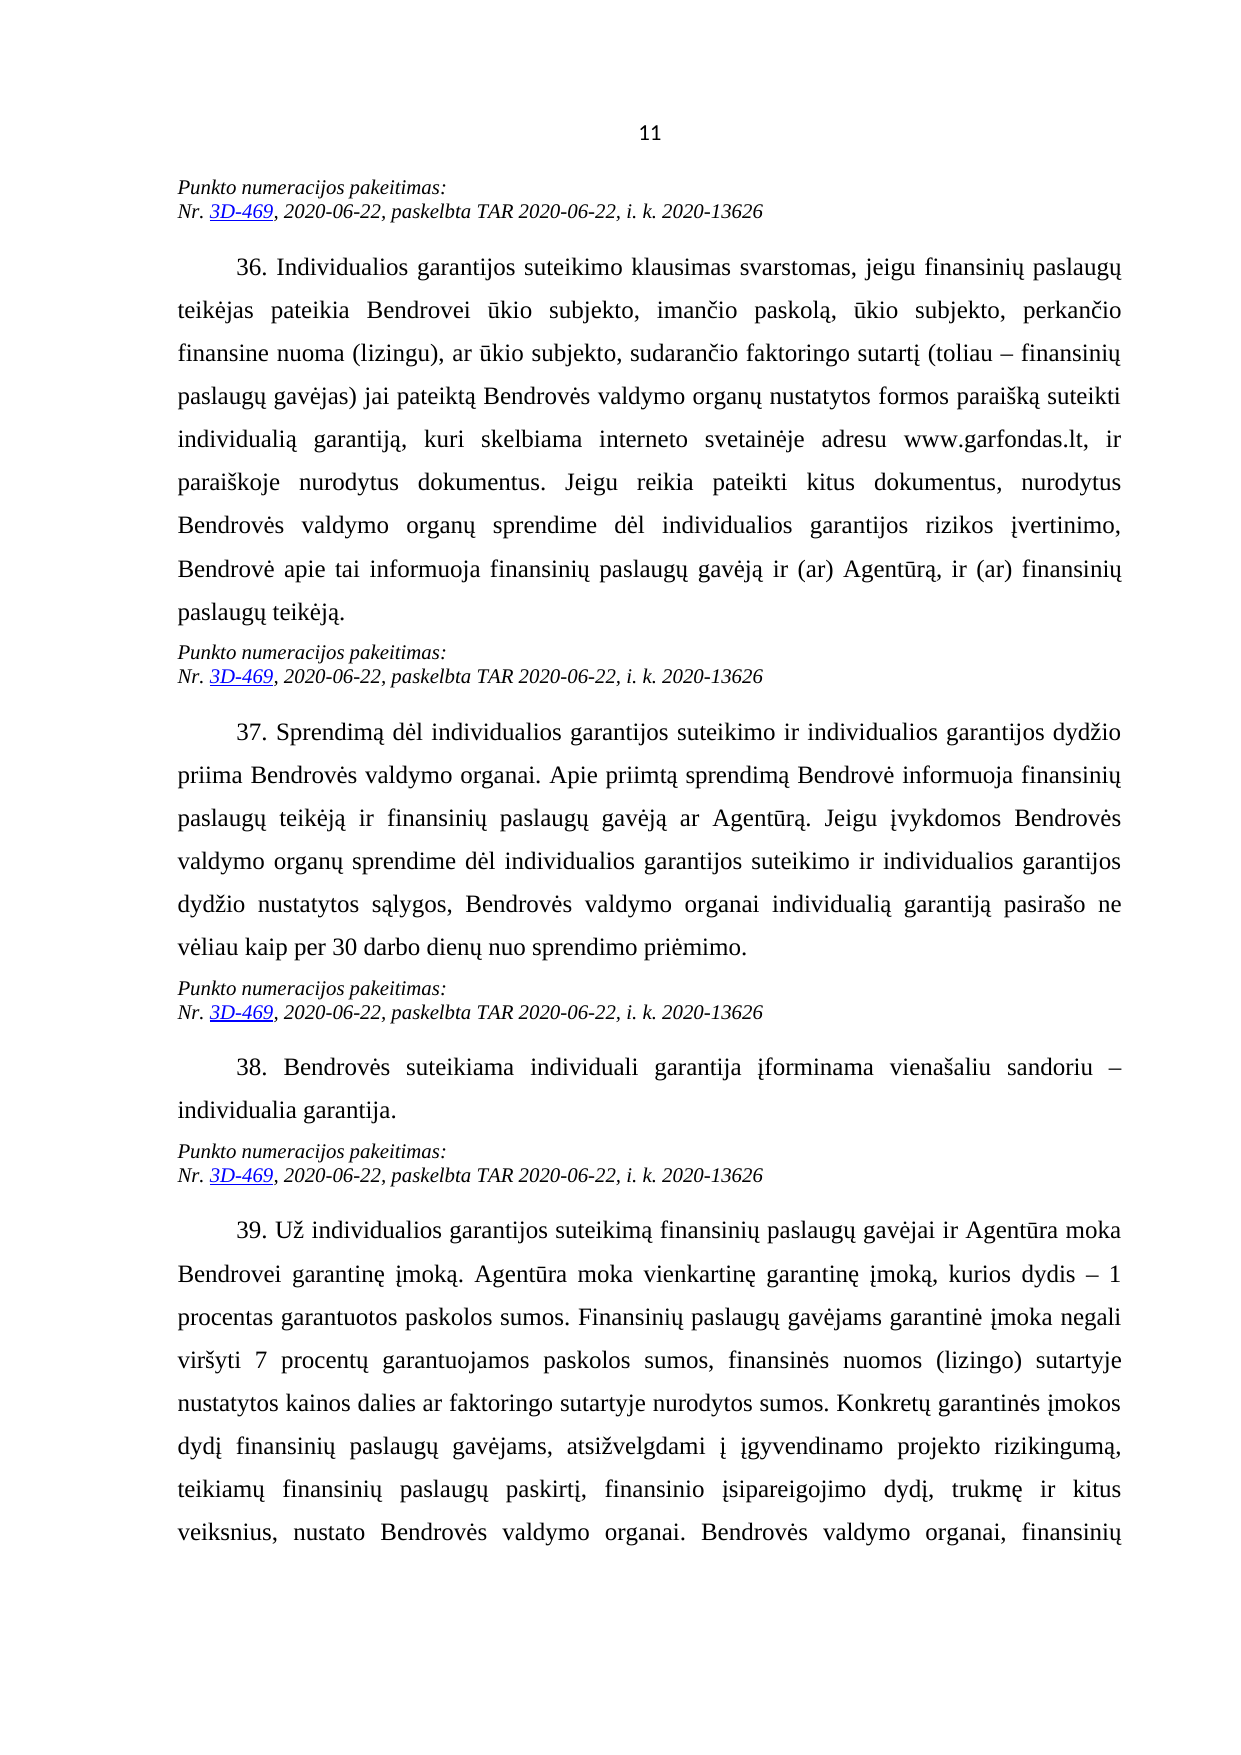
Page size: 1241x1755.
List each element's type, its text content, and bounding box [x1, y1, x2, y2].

text Nr. 3D-469, 2020-06-22, paskelbta TAR 2020-06-22, i. k. 2020-13626 [177, 999, 1122, 1024]
text Punkto numeracijos pakeitimas: [177, 976, 1122, 999]
text 39. Už individualios garantijos suteikimą finansinių paslaugų gavėjai ir Agentūra moka Bendrovei garantinę įmoką. Agentūra moka vienkartinę garantinę įmoką, kurios dydis – 1 procentas garantuotos paskolos sumos. Finansinių paslaugų gavėjams garantinė įmoka negali viršyti 7 procentų garantuojamos paskolos sumos, finansinės nuomos (lizingo) sutartyje nustatytos kainos dalies ar faktoringo sutartyje nurodytos sumos. Konkretų garantinės įmokos dydį finansinių paslaugų gavėjams, atsižvelgdami į įgyvendinamo projekto rizikingumą, teikiamų finansinių paslaugų paskirtį, finansinio įsipareigojimo dydį, trukmę ir kitus veiksnius, nustato Bendrovės valdymo organai. Bendrovės valdymo organai, finansinių [177, 1216, 1122, 1546]
text 38. Bendrovės suteikiama individuali garantija įforminama vienašaliu sandoriu – individualia garantija. [177, 1052, 1122, 1124]
text Punkto numeracijos pakeitimas: [177, 175, 1122, 199]
text Nr. 3D-469, 2020-06-22, paskelbta TAR 2020-06-22, i. k. 2020-13626 [177, 664, 1122, 688]
text 36. Individualios garantijos suteikimo klausimas svarstomas, jeigu finansinių paslaugų teikėjas pateikia Bendrovei ūkio subjekto, imančio paskolą, ūkio subjekto, perkančio finansine nuoma (lizingu), ar ūkio subjekto, sudarančio faktoringo sutartį (toliau – finansinių paslaugų gavėjas) jai pateiktą Bendrovės valdymo organų nustatytos formos paraišką suteikti individualią garantiją, kuri skelbiama interneto svetainėje adresu www.garfondas.lt, ir paraiškoje nurodytus dokumentus. Jeigu reikia pateikti kitus dokumentus, nurodytus Bendrovės valdymo organų sprendime dėl individualios garantijos rizikos įvertinimo, Bendrovė apie tai informuoja finansinių paslaugų gavėją ir (ar) Agentūrą, ir (ar) finansinių paslaugų teikėją. [177, 252, 1122, 626]
text 37. Sprendimą dėl individualios garantijos suteikimo ir individualios garantijos dydžio priima Bendrovės valdymo organai. Apie priimtą sprendimą Bendrovė informuoja finansinių paslaugų teikėją ir finansinių paslaugų gavėją ar Agentūrą. Jeigu įvykdomos Bendrovės valdymo organų sprendime dėl individualios garantijos suteikimo ir individualios garantijos dydžio nustatytos sąlygos, Bendrovės valdymo organai individualią garantiją pasirašo ne vėliau kaip per 30 darbo dienų nuo sprendimo priėmimo. [177, 717, 1122, 961]
text Nr. 3D-469, 2020-06-22, paskelbta TAR 2020-06-22, i. k. 2020-13626 [177, 1163, 1122, 1187]
text Punkto numeracijos pakeitimas: [177, 1139, 1122, 1163]
text Punkto numeracijos pakeitimas: [177, 640, 1122, 664]
text Nr. 3D-469, 2020-06-22, paskelbta TAR 2020-06-22, i. k. 2020-13626 [177, 199, 1122, 223]
